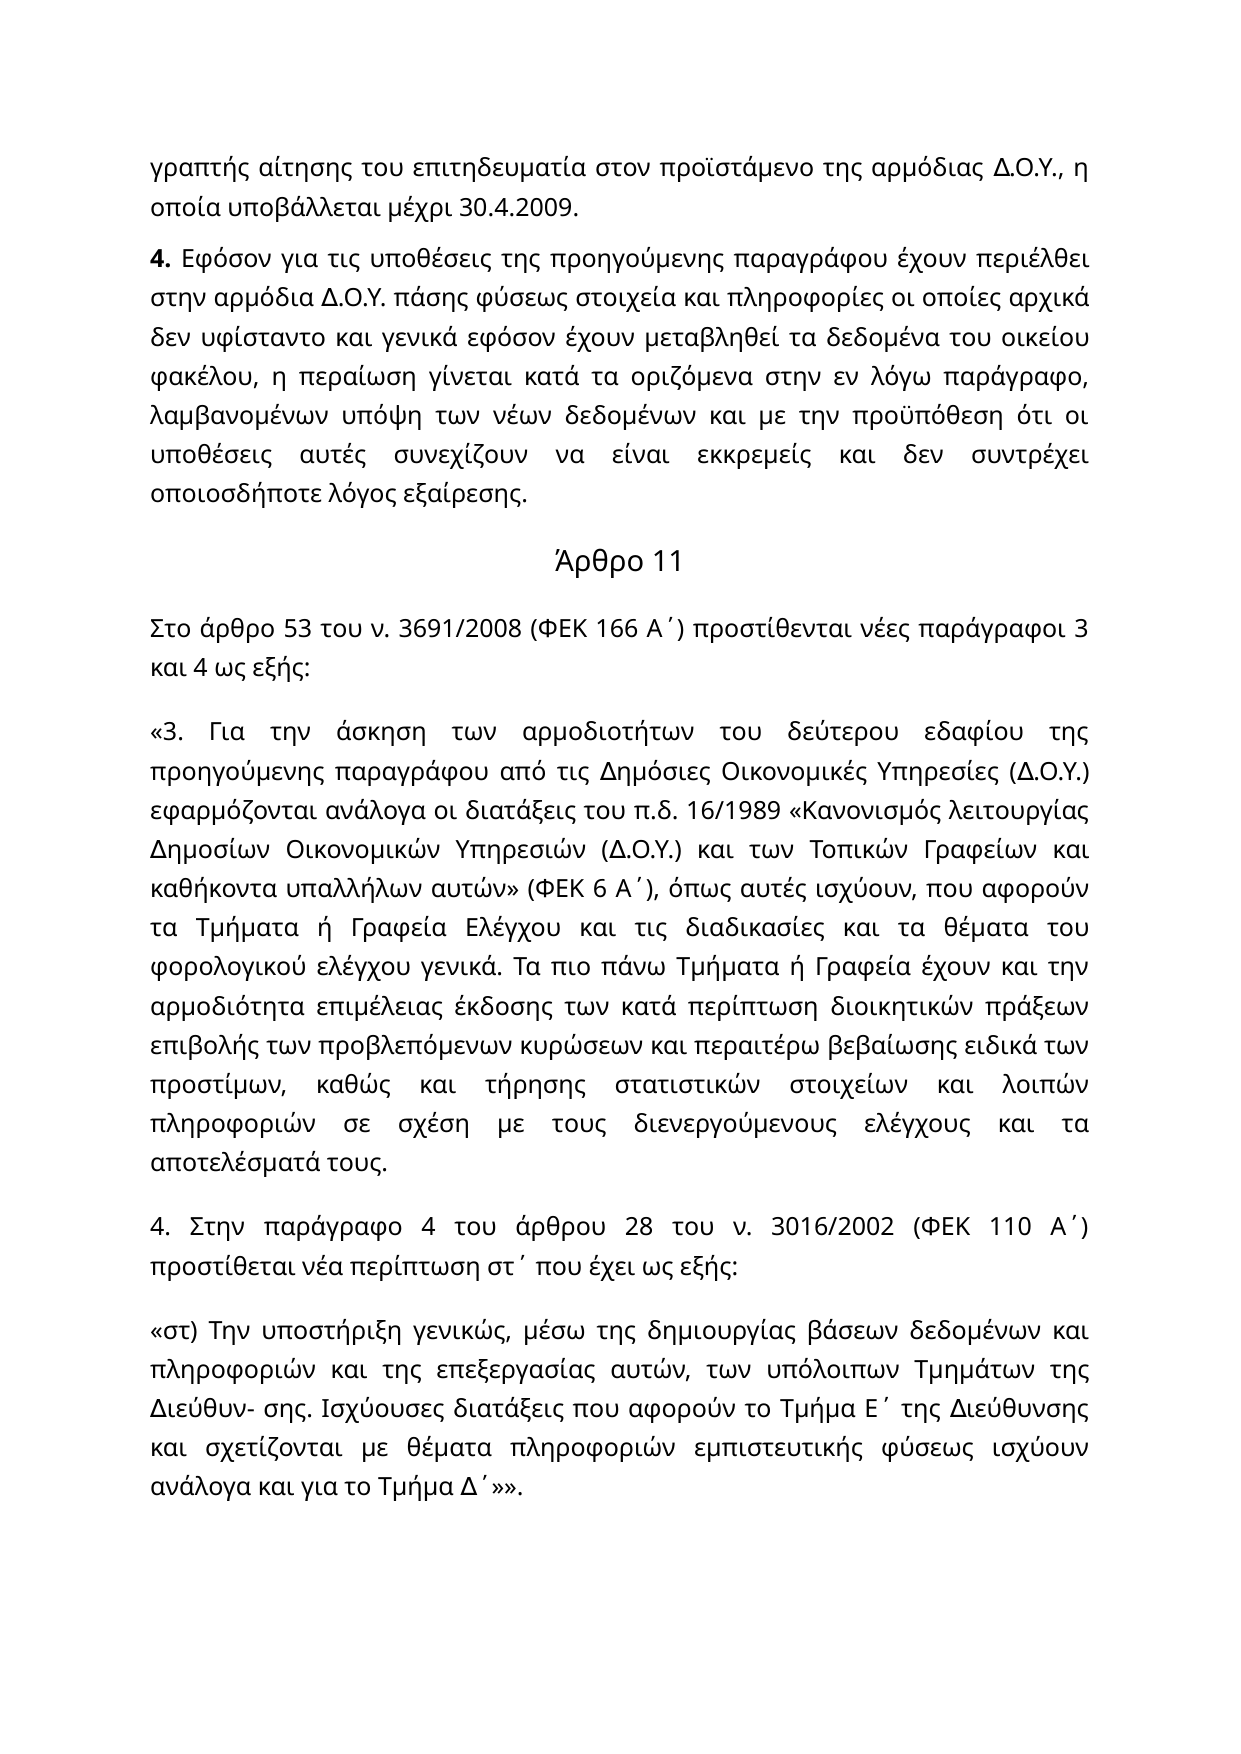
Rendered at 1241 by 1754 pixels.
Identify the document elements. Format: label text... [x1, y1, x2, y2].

text 4. Στην παράγραφο 4 του άρθρου 28 του ν. 3016/2002 (ΦΕΚ 110 Α΄) προστίθεται νέα περίπτωση στ΄ που έχει ως εξής: [150, 1209, 1090, 1282]
text Στο άρθρο 53 του ν. 3691/2008 (ΦΕΚ 166 Α΄) προστίθενται νέες παράγραφοι 3 και 4 ως εξής: [150, 611, 1090, 684]
subtitle Άρθρο 11 [150, 540, 1090, 580]
text γραπτής αίτησης του επιτηδευµατία στον προϊστάµενο της αρµόδιας ∆.Ο.Υ., η οποία υποβάλλεται µέχρι 30.4.2009. [150, 150, 1090, 223]
text «στ) Την υποστήριξη γενικώς, µέσω της δηµιουργίας βάσεων δεδοµένων και πληροφοριών και της επεξεργασίας αυτών, των υπόλοιπων Τµηµάτων της ∆ιεύθυν- σης. Ισχύουσες διατάξεις που αφορούν το Τµήµα Ε΄ της ∆ιεύθυνσης και σχετίζονται µε θέµατα πληροφοριών εµπιστευτικής φύσεως ισχύουν ανάλογα και για το Τµήµα ∆΄»». [150, 1312, 1090, 1503]
text «3. Για την άσκηση των αρµοδιοτήτων του δεύτερου εδαφίου της προηγούµενης παραγράφου από τις ∆ηµόσιες Οικονοµικές Υπηρεσίες (∆.Ο.Υ.) εφαρµόζονται ανάλογα οι διατάξεις του π.δ. 16/1989 «Κανονισµός λειτουργίας ∆ηµοσίων Οικονοµικών Υπηρεσιών (∆.Ο.Υ.) και των Τοπικών Γραφείων και καθήκοντα υπαλλήλων αυτών» (ΦΕΚ 6 Α΄), όπως αυτές ισχύουν, που αφορούν τα Τµήµατα ή Γραφεία Ελέγχου και τις διαδικασίες και τα θέµατα του φορολογικού ελέγχου γενικά. Τα πιο πάνω Τµήµατα ή Γραφεία έχουν και την αρµοδιότητα επιµέλειας έκδοσης των κατά περίπτωση διοικητικών πράξεων επιβολής των προβλεπόµενων κυρώσεων και περαιτέρω βεβαίωσης ειδικά των προστίµων, καθώς και τήρησης στατιστικών στοιχείων και λοιπών πληροφοριών σε σχέση µε τους διενεργούµενους ελέγχους και τα αποτελέσµατά τους. [150, 714, 1090, 1179]
text 4. Εφόσον για τις υποθέσεις της προηγούµενης παραγράφου έχουν περιέλθει στην αρµόδια ∆.Ο.Υ. πάσης φύσεως στοιχεία και πληροφορίες οι οποίες αρχικά δεν υφίσταντο και γενικά εφόσον έχουν µεταβληθεί τα δεδοµένα του οικείου φακέλου, η περαίωση γίνεται κατά τα οριζόµενα στην εν λόγω παράγραφο, λαµβανοµένων υπόψη των νέων δεδοµένων και µε την προϋπόθεση ότι οι υποθέσεις αυτές συνεχίζουν να είναι εκκρεµείς και δεν συντρέχει οποιοσδήποτε λόγος εξαίρεσης. [150, 241, 1090, 510]
